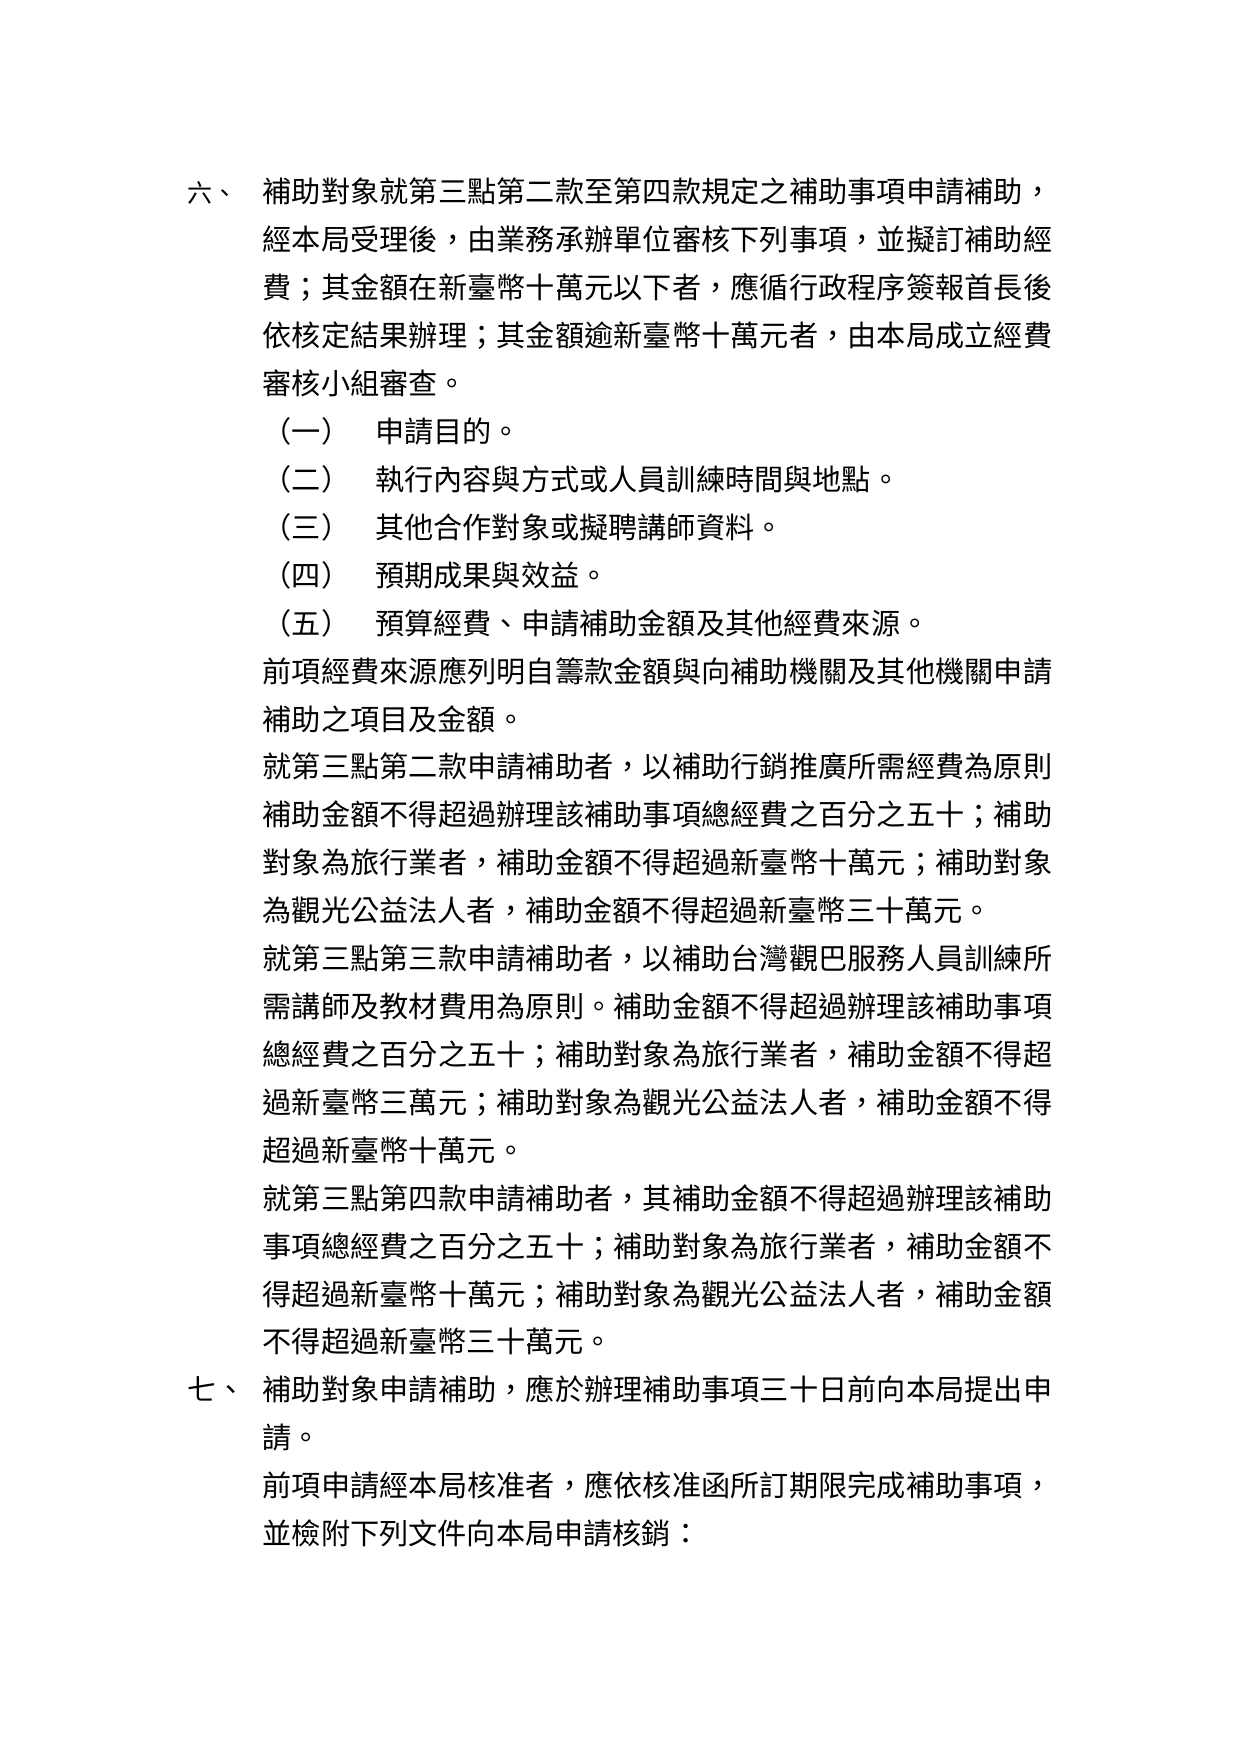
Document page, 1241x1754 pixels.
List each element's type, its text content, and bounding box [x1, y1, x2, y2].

text 就第三點第二款申請補助者，以補助行銷推廣所需經費為原則。補助金額不得超過辦理該補助事項總經費之百分之五十；補助對象為旅行業者，補助金額不得超過新臺幣十萬元；補助對象為觀光公益法人者，補助金額不得超過新臺幣三十萬元。 [262, 739, 1053, 931]
list 預算經費、申請補助金額及其他經費來源。 [262, 596, 1053, 644]
list 申請目的。 [262, 404, 1053, 452]
text 前項申請經本局核准者，應依核准函所訂期限完成補助事項，並檢附下列文件向本局申請核銷： [262, 1458, 1053, 1554]
text 就第三點第三款申請補助者，以補助台灣觀巴服務人員訓練所需講師及教材費用為原則。補助金額不得超過辦理該補助事項總經費之百分之五十；補助對象為旅行業者，補助金額不得超過新臺幣三萬元；補助對象為觀光公益法人者，補助金額不得超過新臺幣十萬元。 [262, 931, 1053, 1171]
list 其他合作對象或擬聘講師資料。 [262, 500, 1053, 548]
list 補助對象申請補助，應於辦理補助事項三十日前向本局提出申請。 [187, 1362, 1053, 1458]
list 預期成果與效益。 [262, 548, 1053, 596]
text 前項經費來源應列明自籌款金額與向補助機關及其他機關申請補助之項目及金額。 [262, 644, 1053, 739]
list 執行內容與方式或人員訓練時間與地點。 [262, 452, 1053, 500]
list 補助對象就第三點第二款至第四款規定之補助事項申請補助，經本局受理後，由業務承辦單位審核下列事項，並擬訂補助經費；其金額在新臺幣十萬元以下者，應循行政程序簽報首長後，依核定結果辦理；其金額逾新臺幣十萬元者，由本局成立經費審核小組審查。 [187, 164, 1053, 404]
text 就第三點第四款申請補助者，其補助金額不得超過辦理該補助事項總經費之百分之五十；補助對象為旅行業者，補助金額不得超過新臺幣十萬元；補助對象為觀光公益法人者，補助金額不得超過新臺幣三十萬元。 [262, 1171, 1053, 1362]
